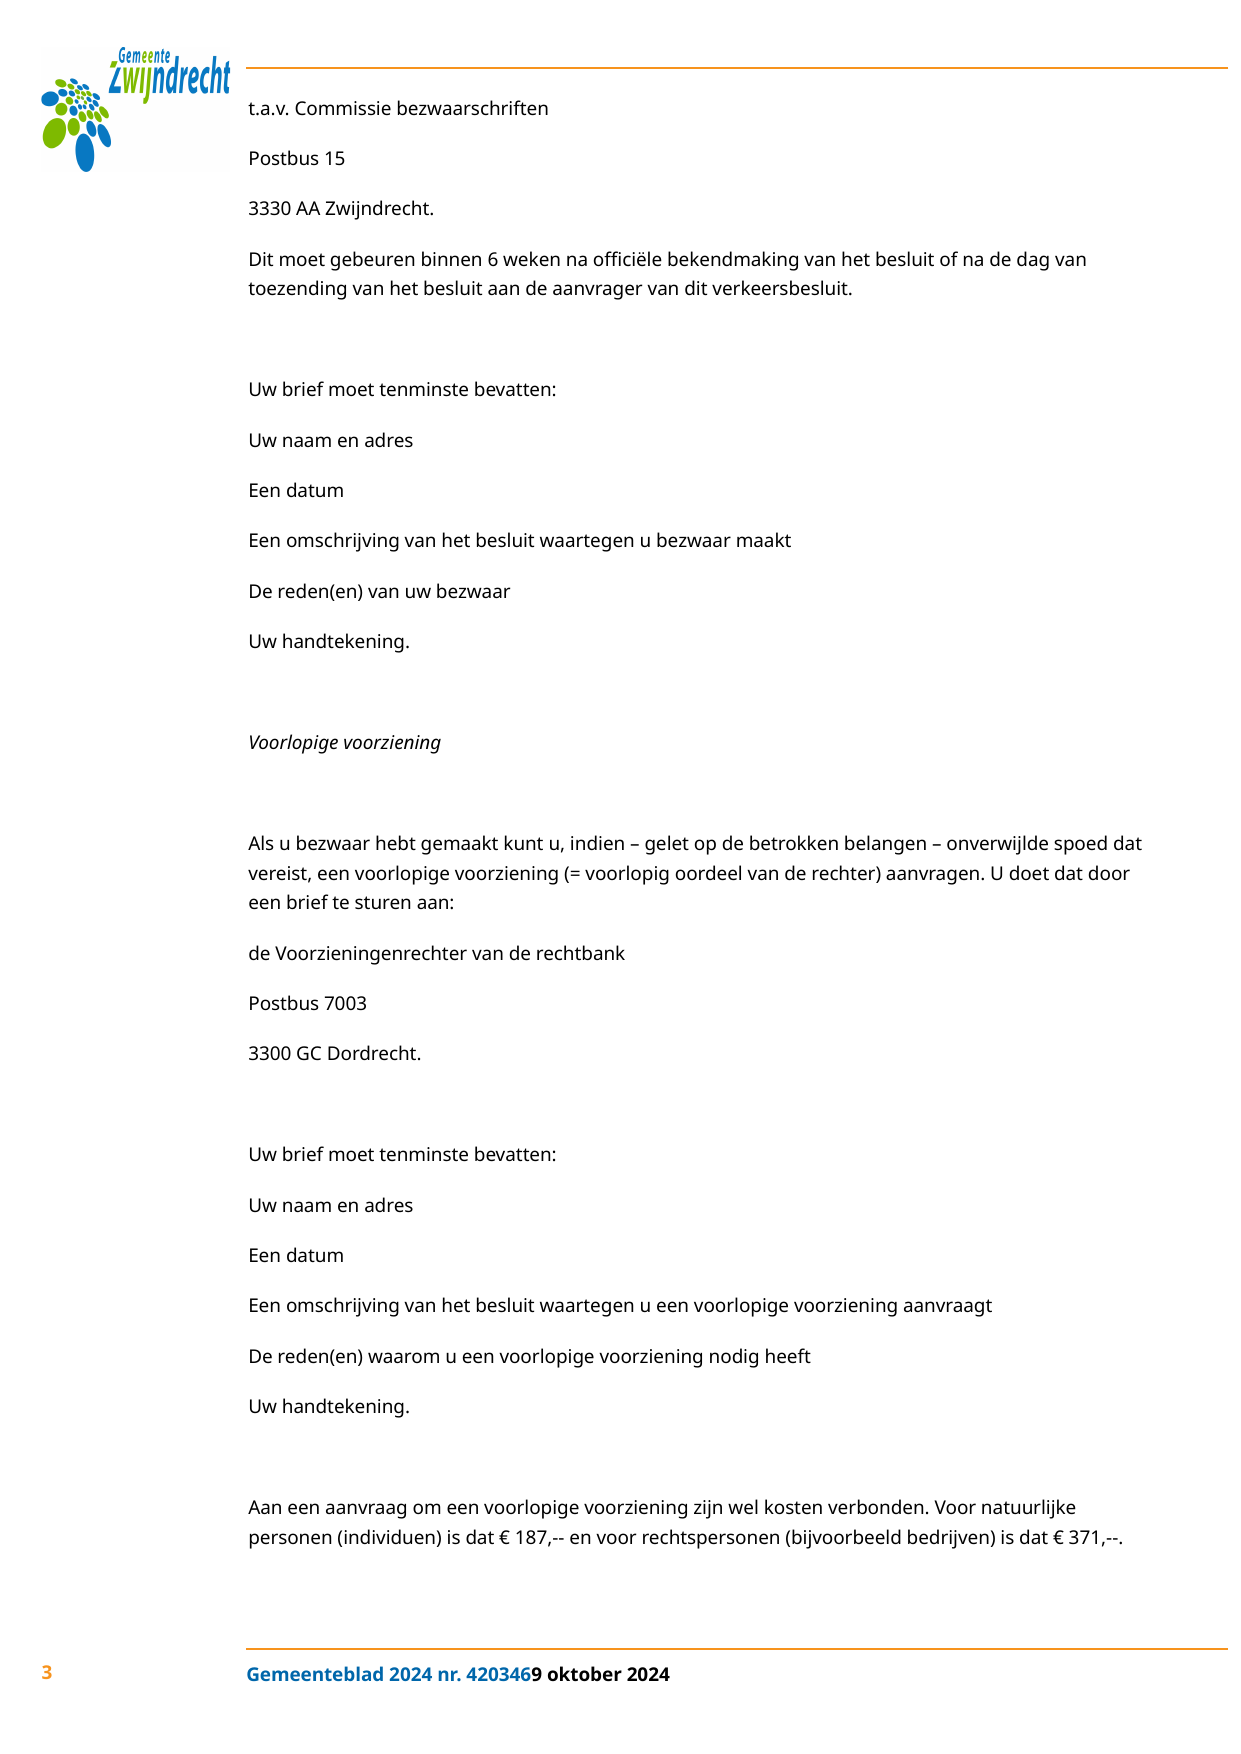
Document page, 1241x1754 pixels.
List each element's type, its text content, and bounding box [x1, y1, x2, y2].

text Voorlopige voorziening [248, 729, 1152, 755]
text de Voorzieningenrechter van de rechtbank [248, 940, 1152, 966]
text De reden(en) waarom u een voorlopige voorziening nodig heeft [248, 1343, 1152, 1369]
text De reden(en) van uw bezwaar [248, 578, 1152, 604]
text Aan een aanvraag om een voorlopige voorziening zijn wel kosten verbonden. Voor natuurlijke personen (individuen) is dat € 187,-- en voor rechtspersonen (bijvoorbeeld bedrijven) is dat € 371,--. [248, 1494, 1152, 1550]
text Een omschrijving van het besluit waartegen u een voorlopige voorziening aanvraagt [248, 1293, 1152, 1318]
text Uw brief moet tenminste bevatten: [248, 1141, 1152, 1167]
text Uw handtekening. [248, 1393, 1152, 1419]
text 3330 AA Zwijndrecht. [248, 196, 1152, 221]
text Als u bezwaar hebt gemaakt kunt u, indien – gelet op de betrokken belangen – onverwijlde spoed dat vereist, een voorlopige voorziening (= voorlopig oordeel van de rechter) aanvragen. U doet dat door een brief te sturen aan: [248, 830, 1152, 915]
text Een omschrijving van het besluit waartegen u bezwaar maakt [248, 528, 1152, 553]
text Dit moet gebeuren binnen 6 weken na officiële bekendmaking van het besluit of na de dag van toezending van het besluit aan de aanvrager van dit verkeersbesluit. [248, 246, 1152, 301]
text t.a.v. Commissie bezwaarschriften [248, 95, 1152, 121]
text Een datum [248, 1242, 1152, 1268]
text Uw handtekening. [248, 628, 1152, 654]
text 3300 GC Dordrecht. [248, 1041, 1152, 1066]
text Uw brief moet tenminste bevatten: [248, 376, 1152, 402]
text Uw naam en adres [248, 427, 1152, 453]
picture [41, 47, 231, 172]
text Postbus 7003 [248, 990, 1152, 1016]
text Uw naam en adres [248, 1192, 1152, 1218]
text Een datum [248, 477, 1152, 503]
text Postbus 15 [248, 145, 1152, 171]
